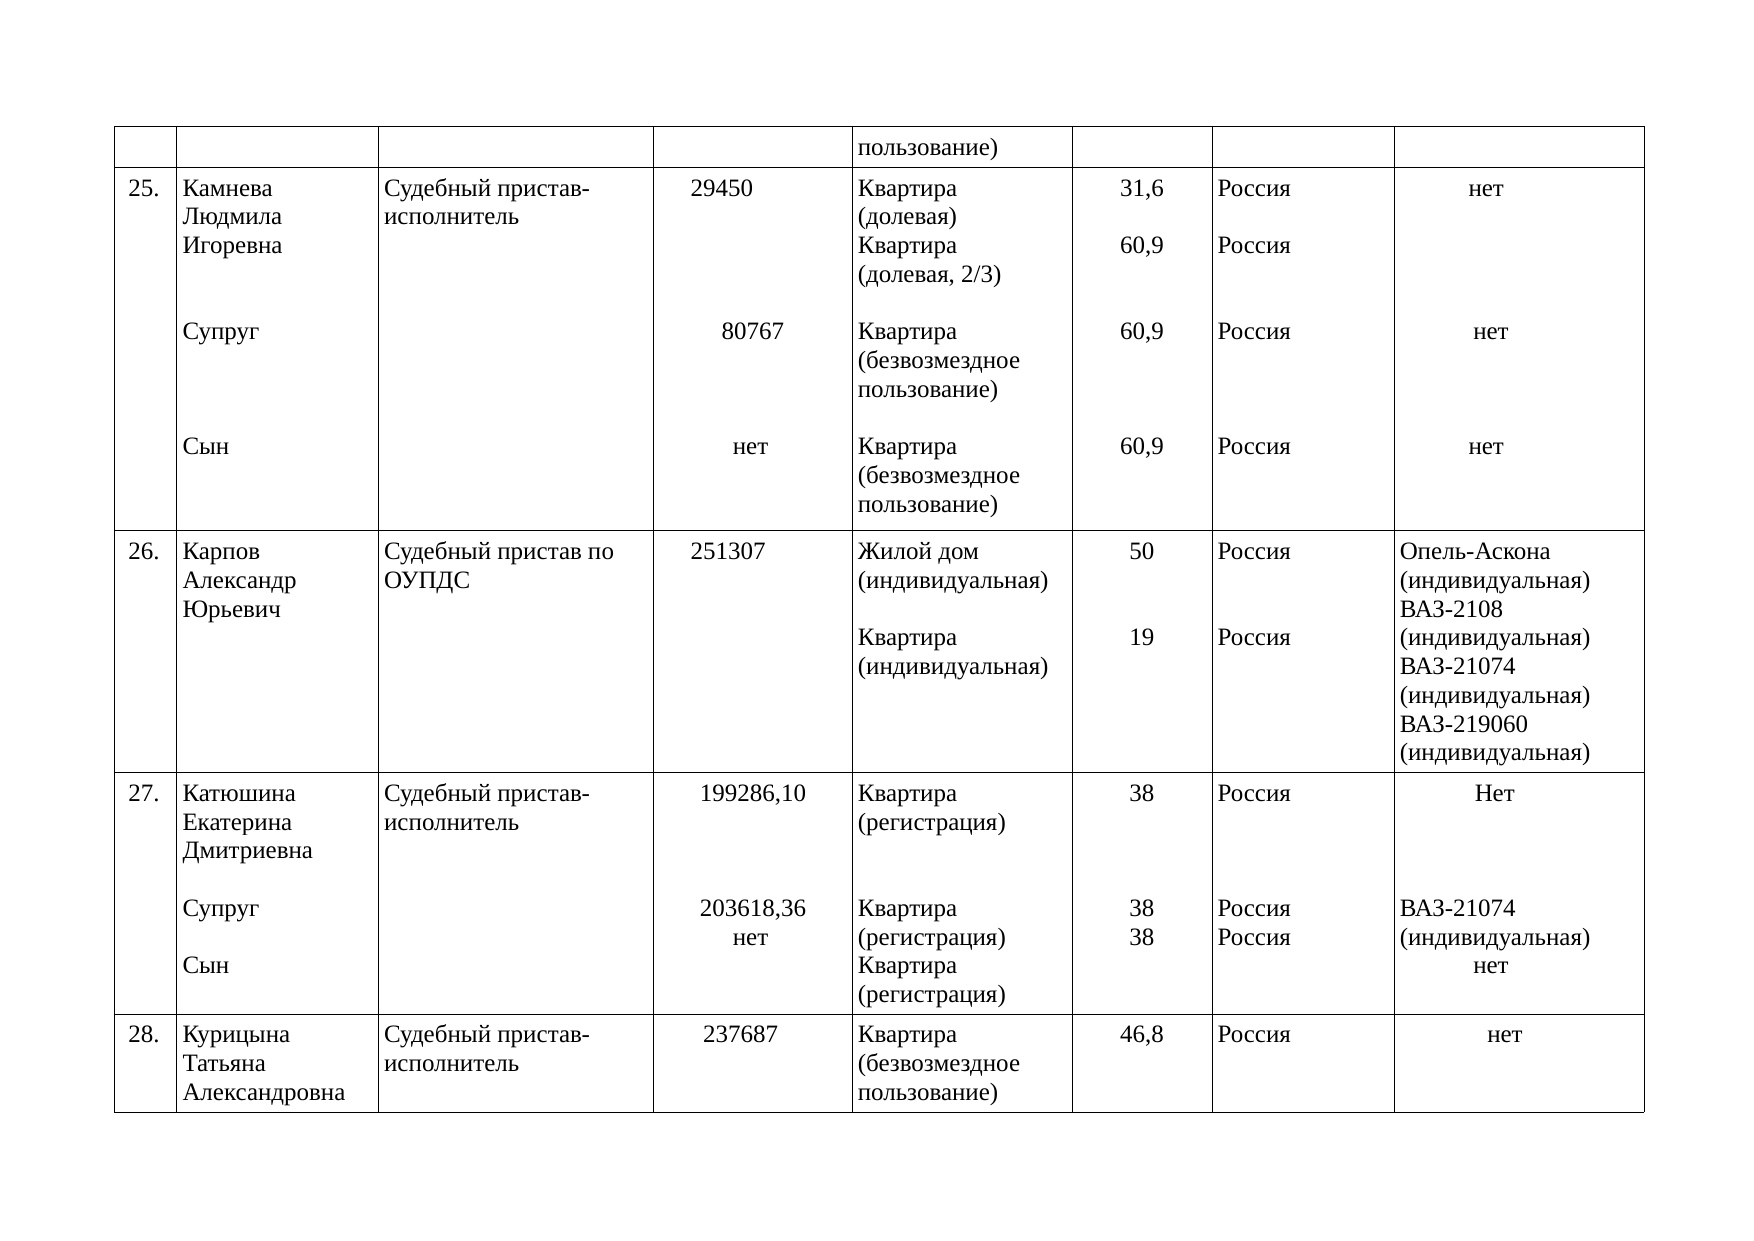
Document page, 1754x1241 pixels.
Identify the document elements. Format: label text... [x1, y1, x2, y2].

table_cell Курицына Татьяна Александровна [177, 1015, 378, 1112]
table_cell Россия [1213, 1015, 1394, 1112]
table_cell нет нет нет [1395, 168, 1644, 530]
table_cell Квартира (регистрация) Квартира (регистрация) Квартира (регистрация) [853, 773, 1072, 1014]
table_cell [115, 773, 176, 1014]
table_cell [1073, 127, 1212, 167]
table_cell 199286,10 203618,36 нет [654, 773, 852, 1014]
table_cell [115, 1015, 176, 1112]
table_cell [115, 531, 176, 772]
table_cell 50 19 [1073, 531, 1212, 772]
table_cell [379, 127, 653, 167]
table_cell Опель-Аскона (индивидуальная) ВАЗ-2108 (индивидуальная) ВАЗ-21074 (индивидуальная) ВАЗ-219060 (индивидуальная) [1395, 531, 1644, 772]
table_cell Квартира (безвозмездное пользо­вание) [853, 1015, 1072, 1112]
table_cell [1213, 127, 1394, 167]
table_cell Россия Россия [1213, 531, 1394, 772]
table_cell 31,6 60,9 60,9 60,9 [1073, 168, 1212, 530]
table_cell Нет ВАЗ-21074 (индивидуальная) нет [1395, 773, 1644, 1014]
table_cell 38 38 38 [1073, 773, 1212, 1014]
table_cell Россия Россия Россия [1213, 773, 1394, 1014]
table_cell Квартира (долевая) Квартира (долевая, 2/3) Квартира (безвозмездное пользо­вание) Квартира (безвозмездное пользо­вание) [853, 168, 1072, 530]
table_cell пользо­вание) [853, 127, 1072, 167]
table_cell Камнева Людмила Игоревна Супруг Сын [177, 168, 378, 530]
table_cell Судебный пристав-исполнитель [379, 168, 653, 530]
table_cell Жилой дом (индивидуальная) Квартира (индивидуальная) [853, 531, 1072, 772]
table_cell 46,8 [1073, 1015, 1212, 1112]
table_cell Судебный пристав по ОУПДС [379, 531, 653, 772]
table_cell Россия Россия Россия Россия [1213, 168, 1394, 530]
table_cell Карпов Александр Юрьевич [177, 531, 378, 772]
table_cell [115, 168, 176, 530]
table_cell [177, 127, 378, 167]
table_cell [654, 127, 852, 167]
table_cell 251307 [654, 531, 852, 772]
table_cell 237687 [654, 1015, 852, 1112]
table_cell [1395, 127, 1644, 167]
table_cell Судебный пристав- исполнитель [379, 1015, 653, 1112]
table_cell [115, 127, 176, 167]
table_cell Судебный пристав-исполнитель [379, 773, 653, 1014]
table_cell Катюшина Екатерина Дмитриевна Супруг Сын [177, 773, 378, 1014]
table_cell нет [1395, 1015, 1644, 1112]
table_cell 29450 80767 нет [654, 168, 852, 530]
